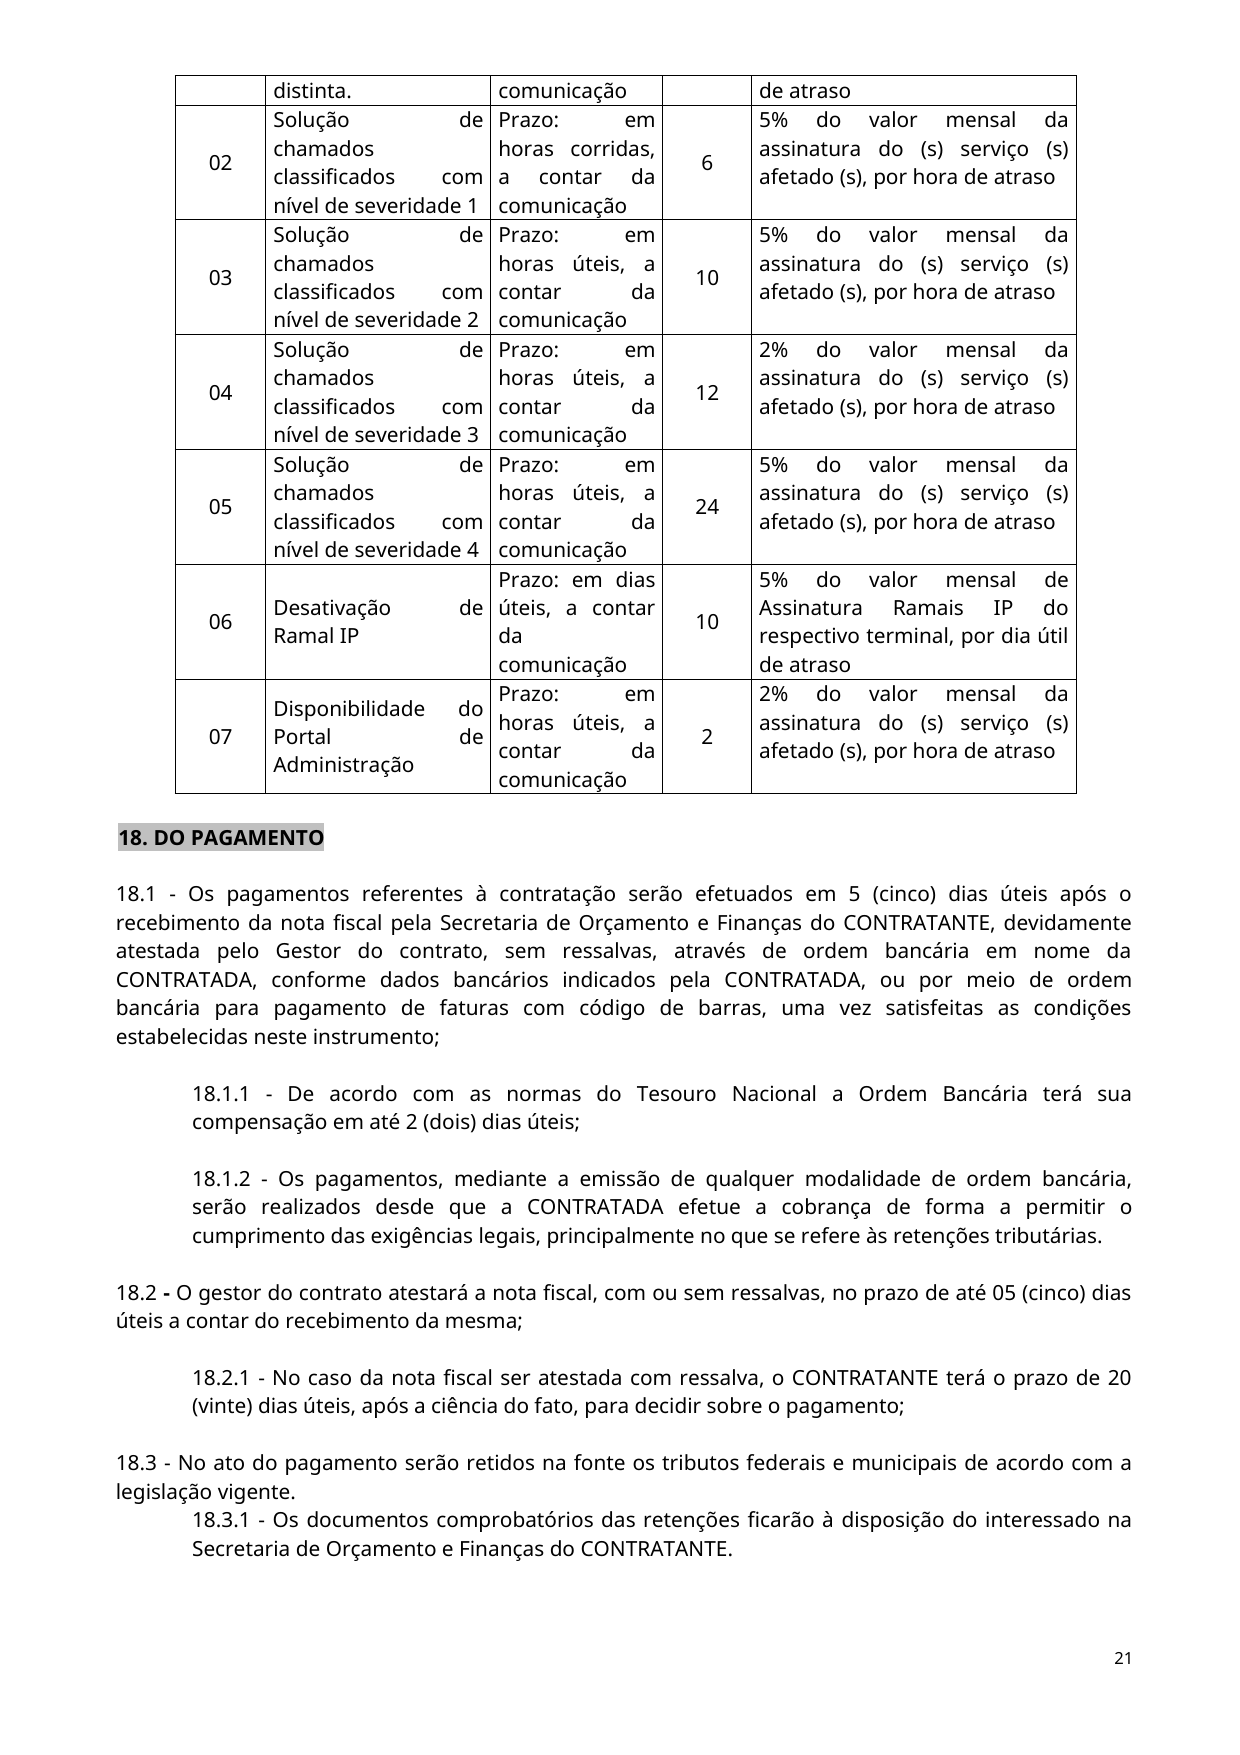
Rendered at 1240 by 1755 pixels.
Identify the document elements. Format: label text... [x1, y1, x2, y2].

table_cell 5% do valor mensal da assinatura do (s) serviço (s) afetado (s), por hora de atraso [752, 450, 1076, 564]
table_cell 5% do valor mensal de Assinatura Ramais IP do respectivo terminal, por dia útil de atraso [752, 565, 1076, 678]
table_cell Prazo: em horas úteis, a contar da comunicação [491, 450, 662, 564]
table_cell Desativação de Ramal IP [266, 565, 490, 678]
table_cell 6 [663, 106, 751, 219]
table_cell 2 [663, 680, 751, 793]
table_cell 10 [663, 220, 751, 334]
table_cell comunicação [491, 76, 662, 104]
text 18.1.1 - De acordo com as normas do Tesouro Nacional a Ordem Bancária terá sua compensação em até 2 (dois) dias úteis; [192, 1079, 1133, 1136]
table_cell 24 [663, 450, 751, 564]
table_cell 10 [663, 565, 751, 678]
text 18.3 - No ato do pagamento serão retidos na fonte os tributos federais e municipais de acordo com a legislação vigente. [116, 1448, 1133, 1505]
table_cell Disponibilidade do Portal de Administração [266, 680, 490, 793]
table_cell Prazo: em horas corridas, a contar da comunicação [491, 106, 662, 219]
table_cell de atraso [752, 76, 1076, 104]
table_cell [176, 76, 265, 104]
table_cell distinta. [266, 76, 490, 104]
table_cell 5% do valor mensal da assinatura do (s) serviço (s) afetado (s), por hora de atraso [752, 220, 1076, 334]
text 18.2.1 - No caso da nota fiscal ser atestada com ressalva, o CONTRATANTE terá o prazo de 20 (vinte) dias úteis, após a ciência do fato, para decidir sobre o pagamento; [192, 1363, 1133, 1420]
table_cell 5% do valor mensal da assinatura do (s) serviço (s) afetado (s), por hora de atraso [752, 106, 1076, 219]
table_cell 12 [663, 335, 751, 449]
table_cell 04 [176, 335, 265, 449]
table_cell Prazo: em horas úteis, a contar da comunicação [491, 335, 662, 449]
table_cell Solução de chamados classificados com nível de severidade 3 [266, 335, 490, 449]
table_cell Solução de chamados classificados com nível de severidade 2 [266, 220, 490, 334]
table_cell Solução de chamados classificados com nível de severidade 4 [266, 450, 490, 564]
table_cell [663, 76, 751, 104]
text 18. DO PAGAMENTO [118, 823, 1133, 851]
table_cell Prazo: em horas úteis, a contar da comunicação [491, 680, 662, 793]
table_cell 02 [176, 106, 265, 219]
text 18.1 - Os pagamentos referentes à contratação serão efetuados em 5 (cinco) dias úteis após o recebimento da nota fiscal pela Secretaria de Orçamento e Finanças do CONTRATANTE, devidamente atestada pelo Gestor do contrato, sem ressalvas, através de ordem bancária em nome da CONTRATADA, conforme dados bancários indicados pela CONTRATADA, ou por meio de ordem bancária para pagamento de faturas com código de barras, uma vez satisfeitas as condições estabelecidas neste instrumento; [116, 879, 1133, 1050]
table_cell 2% do valor mensal da assinatura do (s) serviço (s) afetado (s), por hora de atraso [752, 335, 1076, 449]
table_cell 07 [176, 680, 265, 793]
table_cell Prazo: em dias úteis, a contar da comunicação [491, 565, 662, 678]
table_cell Solução de chamados classificados com nível de severidade 1 [266, 106, 490, 219]
table_cell 03 [176, 220, 265, 334]
text 18.1.2 - Os pagamentos, mediante a emissão de qualquer modalidade de ordem bancária, serão realizados desde que a CONTRATADA efetue a cobrança de forma a permitir o cumprimento das exigências legais, principalmente no que se refere às retenções tributárias. [192, 1164, 1133, 1249]
text 18.2 - O gestor do contrato atestará a nota fiscal, com ou sem ressalvas, no prazo de até 05 (cinco) dias úteis a contar do recebimento da mesma; [116, 1278, 1133, 1334]
table_cell Prazo: em horas úteis, a contar da comunicação [491, 220, 662, 334]
table_cell 05 [176, 450, 265, 564]
text 18.3.1 - Os documentos comprobatórios das retenções ficarão à disposição do interessado na Secretaria de Orçamento e Finanças do CONTRATANTE. [192, 1505, 1133, 1562]
table_cell 2% do valor mensal da assinatura do (s) serviço (s) afetado (s), por hora de atraso [752, 680, 1076, 793]
table_cell 06 [176, 565, 265, 678]
